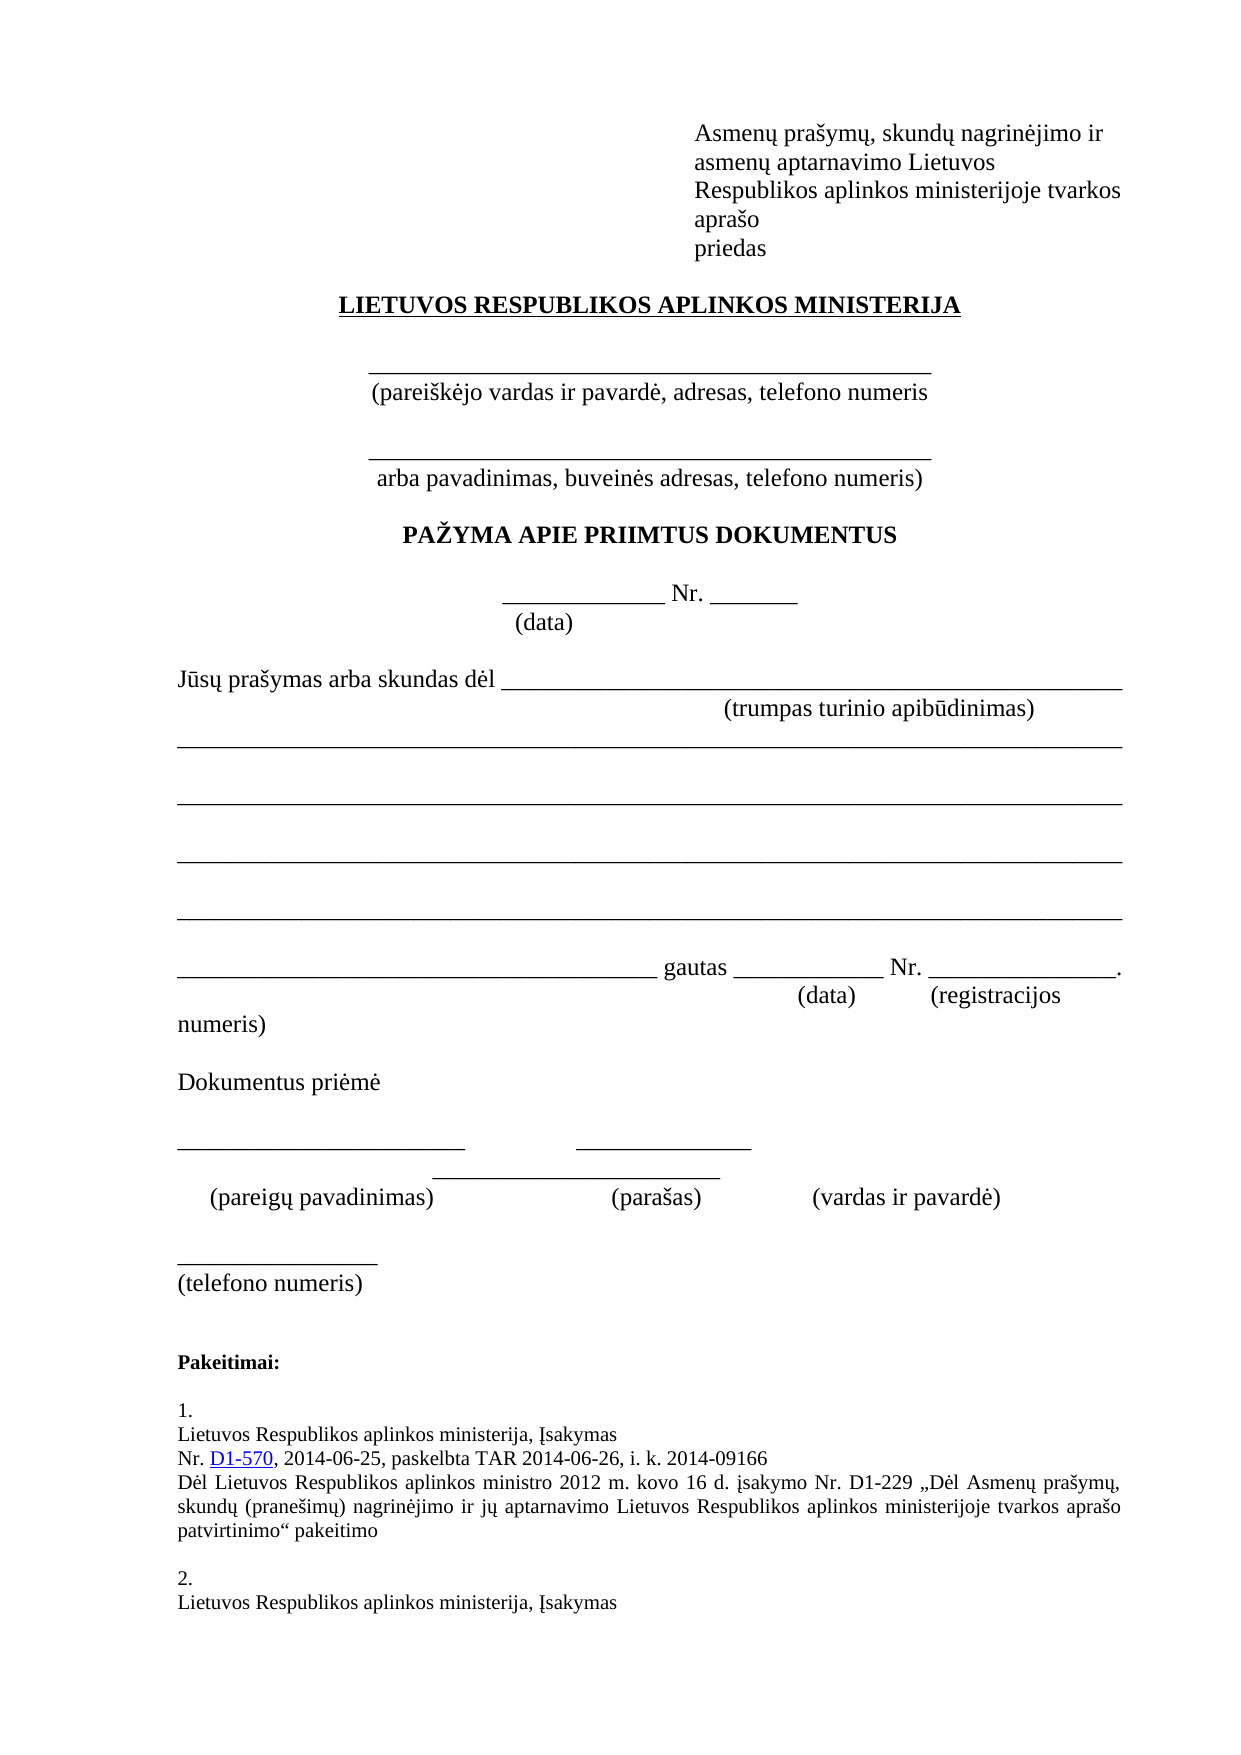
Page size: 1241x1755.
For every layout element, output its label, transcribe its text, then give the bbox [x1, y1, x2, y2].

text (data) [177, 607, 1122, 636]
text PAŽYMA APIE PRIIMTUS DOKUMENTUS [177, 521, 1122, 549]
text _____________________________________________ [177, 348, 1122, 377]
text (data) (registracijos numeris) [177, 981, 1108, 1038]
text ________________ [177, 1239, 1122, 1268]
text priedas [694, 233, 1122, 262]
text (trumpas turinio apibūdinimas) [177, 693, 1122, 722]
text Pakeitimai: [177, 1350, 1122, 1374]
text _______________________ ______________ _______________________ [177, 1124, 1122, 1182]
text (pareiškėjo vardas ir pavardė, adresas, telefono numeris [177, 377, 1122, 406]
text (pareigų pavadinimas) (parašas) (vardas ir pavardė) [177, 1182, 1122, 1211]
text (telefono numeris) [177, 1268, 1122, 1297]
text Dokumentus priėmė [177, 1067, 1122, 1096]
text Asmenų prašymų, skundų nagrinėjimo ir [694, 118, 1122, 147]
text Nr. D1-570, 2014-06-25, paskelbta TAR 2014-06-26, i. k. 2014-09166 [177, 1446, 1122, 1470]
text LIETUVOS RESPUBLIKOS APLINKOS MINISTERIJA [177, 291, 1122, 319]
text Lietuvos Respublikos aplinkos ministerija, Įsakymas [177, 1590, 1122, 1614]
text _____________________________________________ [177, 434, 1122, 463]
text 1. [177, 1398, 1122, 1422]
text arba pavadinimas, buveinės adresas, telefono numeris) [177, 463, 1122, 492]
text gautas ____________ Nr. _______________. [177, 952, 1122, 981]
text asmenų aptarnavimo Lietuvos Respublikos aplinkos ministerijoje tvarkos aprašo [694, 147, 1122, 233]
text Jūsų prašymas arba skundas dėl [177, 664, 1122, 693]
text 2. [177, 1566, 1122, 1590]
text Lietuvos Respublikos aplinkos ministerija, Įsakymas [177, 1422, 1122, 1446]
text _____________ Nr. _______ [177, 578, 1122, 607]
text Dėl Lietuvos Respublikos aplinkos ministro 2012 m. kovo 16 d. įsakymo Nr. D1-229 „Dėl Asmenų prašymų, skundų (pranešimų) nagrinėjimo ir jų aptarnavimo Lietuvos Respublikos aplinkos ministerijoje tvarkos aprašo patvirtinimo“ pakeitimo [177, 1470, 1122, 1542]
